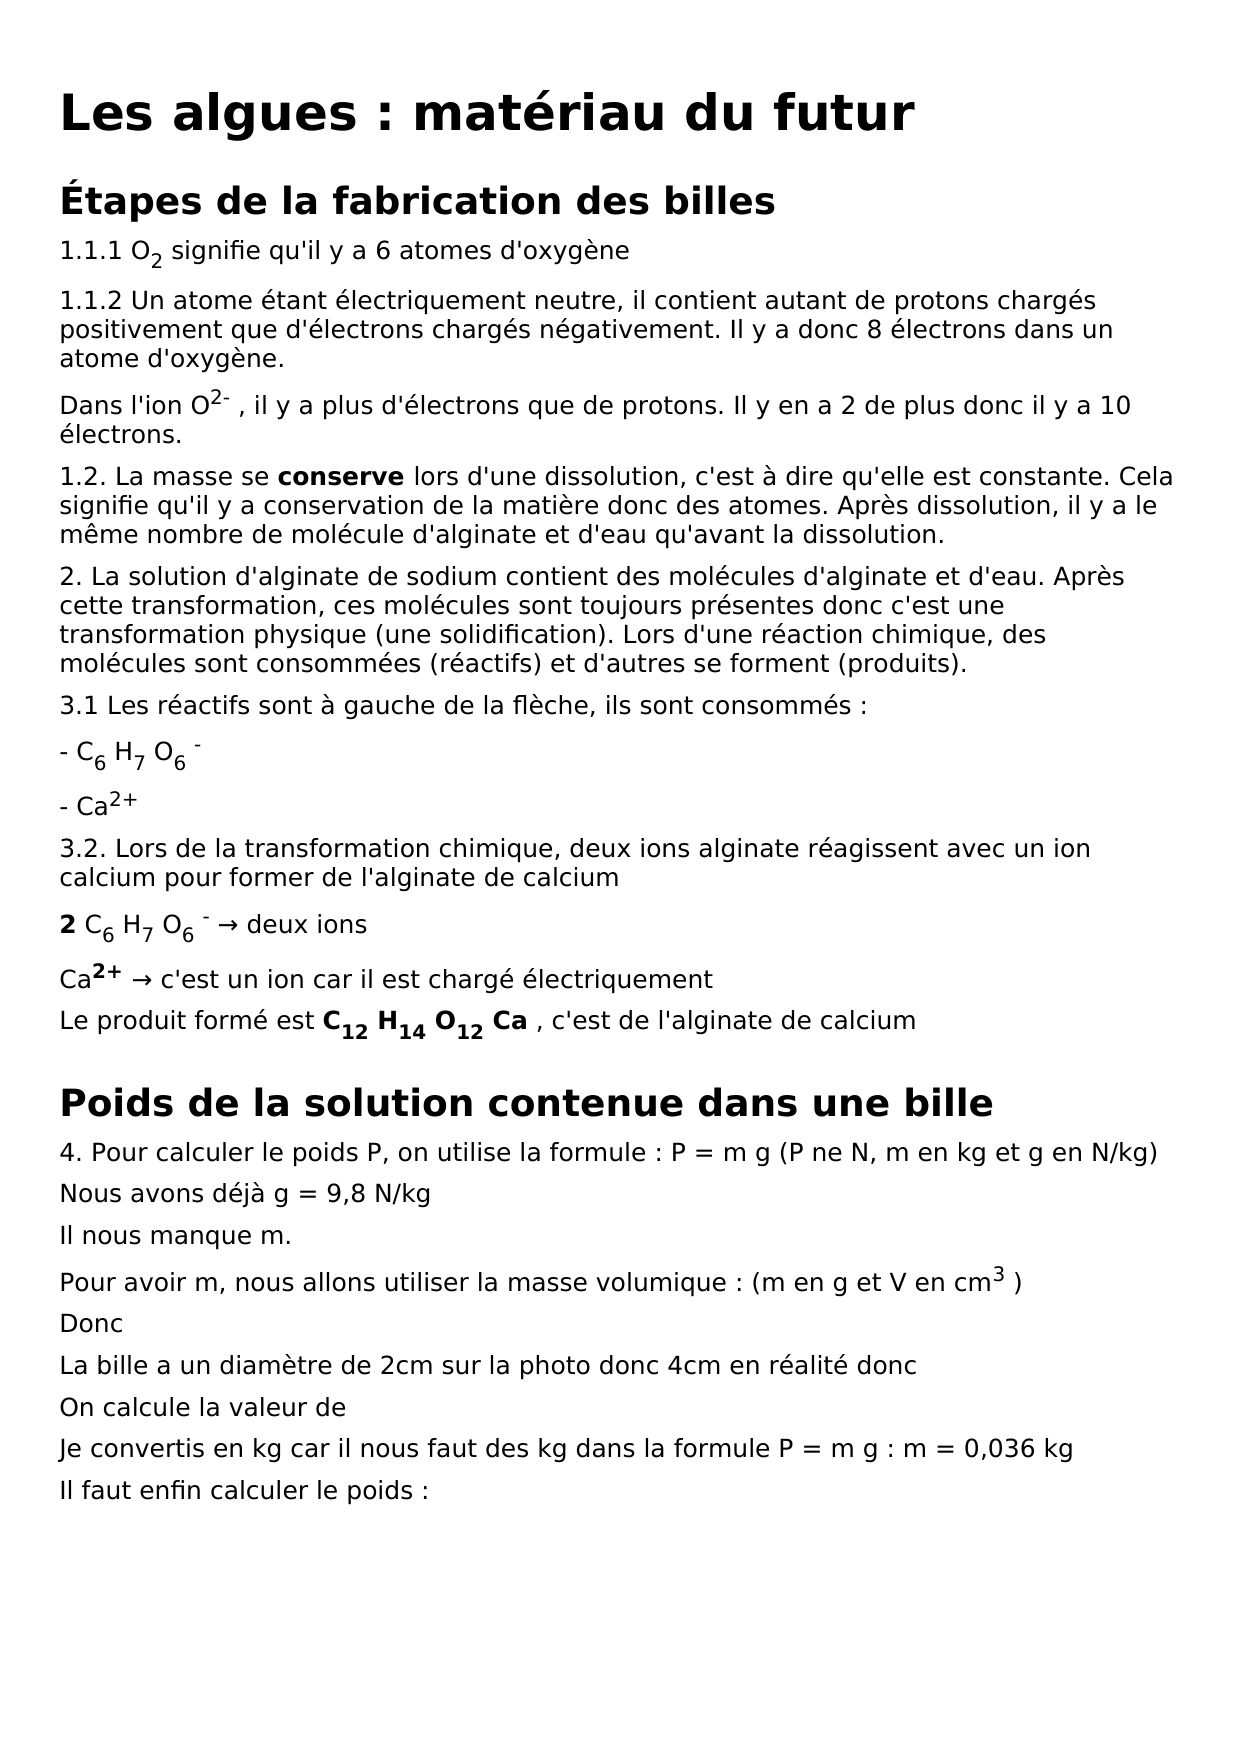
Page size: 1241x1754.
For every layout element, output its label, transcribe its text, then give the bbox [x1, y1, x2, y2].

text Il nous manque m. [59, 1221, 1181, 1250]
text Nous avons déjà g = 9,8 N/kg [59, 1179, 1181, 1209]
text Pour avoir m, nous allons utiliser la masse volumique : (m en g et V en cm3 ) [59, 1263, 1181, 1297]
text Il faut enfin calculer le poids : [59, 1476, 1181, 1505]
subtitle Les algues : matériau du futur [59, 84, 1181, 142]
text 1.2. La masse se conserve lors d'une dissolution, c'est à dire qu'elle est constante. Cela signifie qu'il y a conservation de la matière donc des atomes. Après dissolution, il y a le même nombre de molécule d'alginate et d'eau qu'avant la dissolution. [59, 462, 1181, 549]
text 3.2. Lors de la transformation chimique, deux ions alginate réagissent avec un ion calcium pour former de l'alginate de calcium [59, 834, 1181, 892]
text 3.1 Les réactifs sont à gauche de la flèche, ils sont consommés : [59, 691, 1181, 720]
text Ca2+ → c'est un ion car il est chargé électriquement [59, 960, 1181, 994]
text Dans l'ion O2- , il y a plus d'électrons que de protons. Il y en a 2 de plus donc il y a 10 électrons. [59, 386, 1181, 449]
text - Ca2+ [59, 788, 1181, 822]
text La bille a un diamètre de 2cm sur la photo donc 4cm en réalité donc [59, 1351, 1181, 1380]
text Donc [59, 1309, 1181, 1338]
text 2 C6 H7 O6 - → deux ions [59, 905, 1181, 947]
text - C6 H7 O6 - [59, 733, 1181, 775]
subtitle Poids de la solution contenue dans une bille [59, 1082, 1181, 1125]
subtitle Étapes de la fabrication des billes [59, 180, 1181, 223]
text Le produit formé est C12 H14 O12 Ca , c'est de l'alginate de calcium [59, 1007, 1181, 1044]
text On calcule la valeur de [59, 1393, 1181, 1422]
text 1.1.2 Un atome étant électriquement neutre, il contient autant de protons chargés positivement que d'électrons chargés négativement. Il y a donc 8 électrons dans un atome d'oxygène. [59, 286, 1181, 373]
text 4. Pour calculer le poids P, on utilise la formule : P = m g (P ne N, m en kg et g en N/kg) [59, 1138, 1181, 1167]
text Je convertis en kg car il nous faut des kg dans la formule P = m g : m = 0,036 kg [59, 1434, 1181, 1463]
text 2. La solution d'alginate de sodium contient des molécules d'alginate et d'eau. Après cette transformation, ces molécules sont toujours présentes donc c'est une transformation physique (une solidification). Lors d'une réaction chimique, des molécules sont consommées (réactifs) et d'autres se forment (produits). [59, 562, 1181, 678]
text 1.1.1 O2 signifie qu'il y a 6 atomes d'oxygène [59, 236, 1181, 273]
